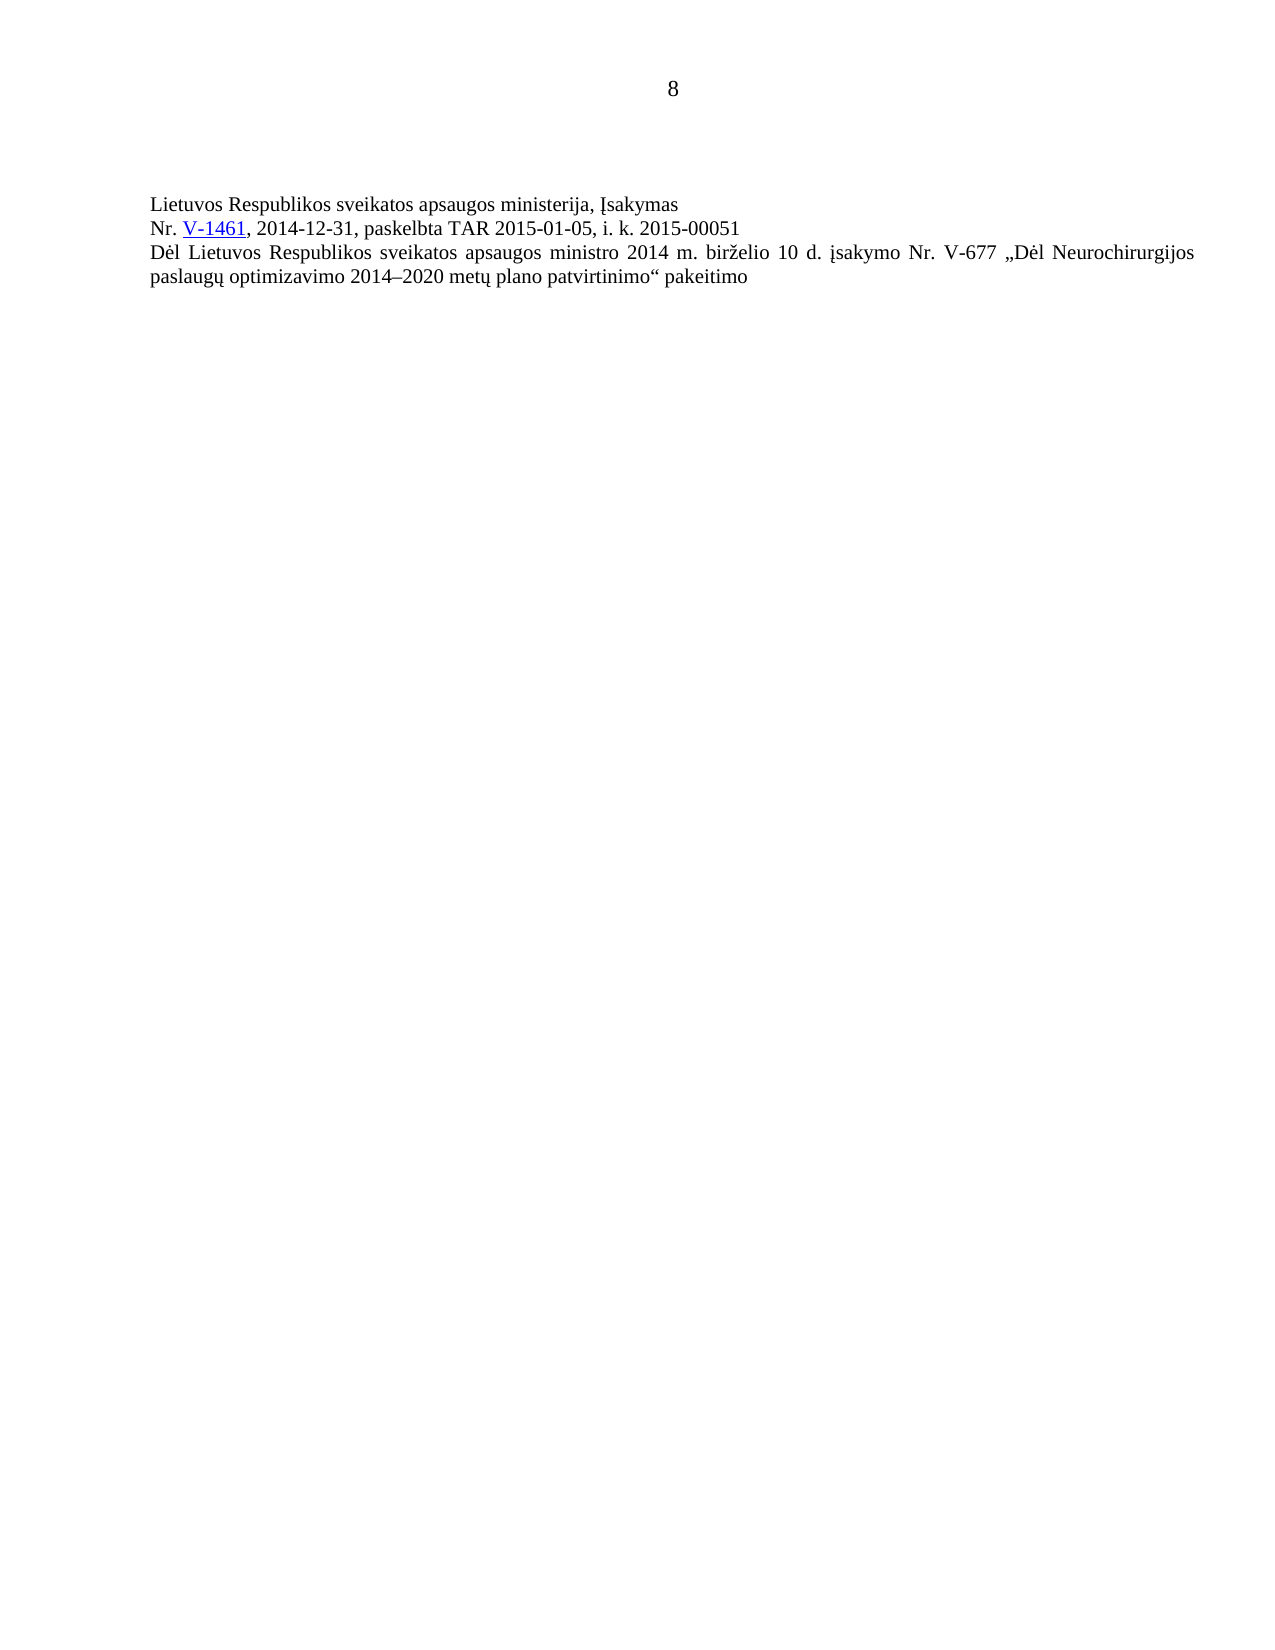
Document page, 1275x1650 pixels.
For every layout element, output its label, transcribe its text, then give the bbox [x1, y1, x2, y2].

text Dėl Lietuvos Respublikos sveikatos apsaugos ministro 2014 m. birželio 10 d. įsakymo Nr. V-677 „Dėl Neurochirurgijos paslaugų optimizavimo 2014–2020 metų plano patvirtinimo“ pakeitimo [150, 240, 1196, 288]
text Nr. V-1461, 2014-12-31, paskelbta TAR 2015-01-05, i. k. 2015-00051 [150, 216, 1196, 240]
text Lietuvos Respublikos sveikatos apsaugos ministerija, Įsakymas [150, 192, 1196, 216]
